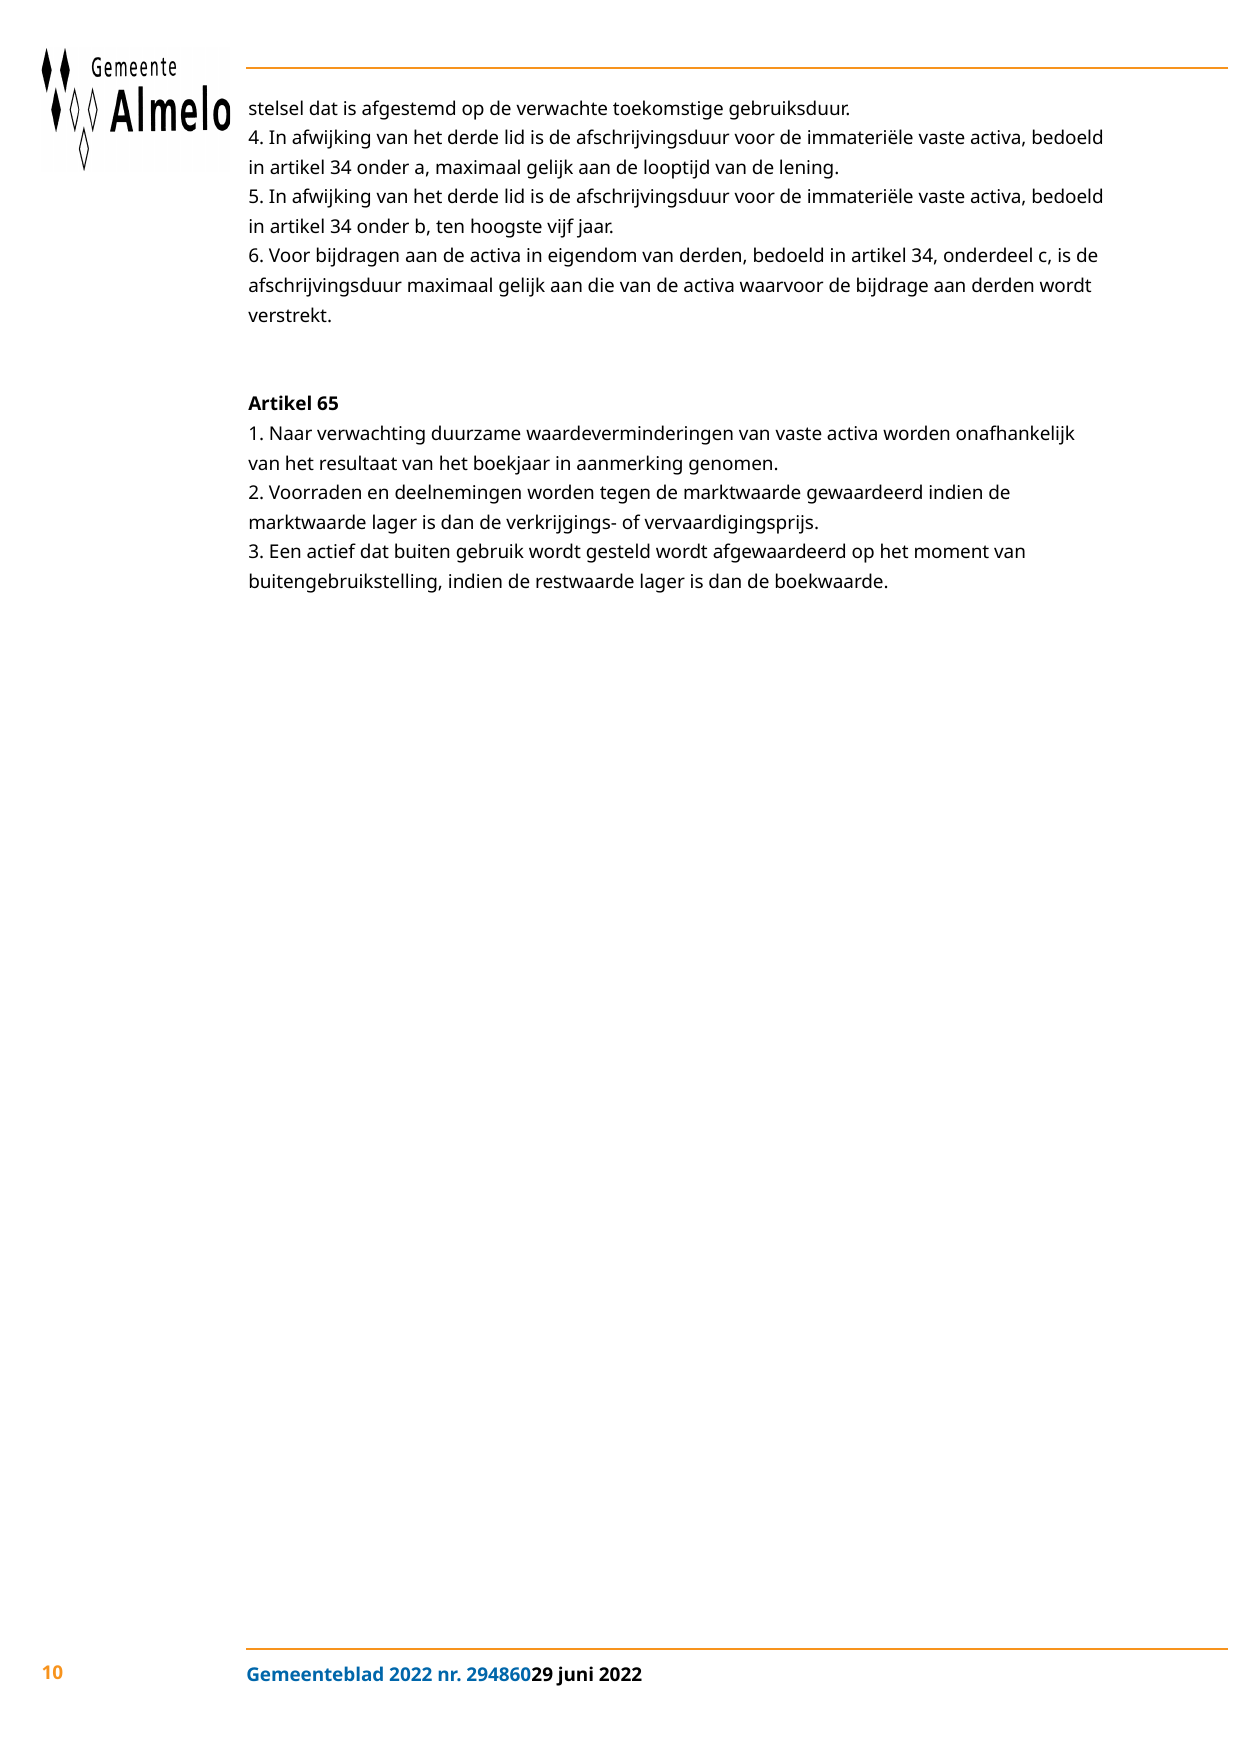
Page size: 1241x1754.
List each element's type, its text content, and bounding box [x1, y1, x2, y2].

text van het resultaat van het boekjaar in aanmerking genomen. [248, 450, 1152, 476]
text 6. Voor bijdragen aan de activa in eigendom van derden, bedoeld in artikel 34, onderdeel c, is de [248, 243, 1152, 268]
text 3. Een actief dat buiten gebruik wordt gesteld wordt afgewaardeerd op het moment van [248, 538, 1152, 564]
text afschrijvingsduur maximaal gelijk aan die van de activa waarvoor de bijdrage aan derden wordt verstrekt. [248, 272, 1152, 328]
text stelsel dat is afgestemd op de verwachte toekomstige gebruiksduur. [248, 95, 1152, 121]
text marktwaarde lager is dan de verkrijgings- of vervaardigingsprijs. [248, 509, 1152, 535]
text in artikel 34 onder b, ten hoogste vijf jaar. [248, 213, 1152, 239]
text 4. In afwijking van het derde lid is de afschrijvingsduur voor de immateriële vaste activa, bedoeld [248, 124, 1152, 150]
text 5. In afwijking van het derde lid is de afschrijvingsduur voor de immateriële vaste activa, bedoeld [248, 183, 1152, 209]
text in artikel 34 onder a, maximaal gelijk aan de looptijd van de lening. [248, 154, 1152, 180]
text 2. Voorraden en deelnemingen worden tegen de marktwaarde gewaardeerd indien de [248, 479, 1152, 505]
text Artikel 65 [248, 391, 1152, 416]
text buitengebruikstelling, indien de restwaarde lager is dan de boekwaarde. [248, 568, 1152, 594]
text 1. Naar verwachting duurzame waardeverminderingen van vaste activa worden onafhankelijk [248, 420, 1152, 446]
picture [41, 47, 231, 172]
